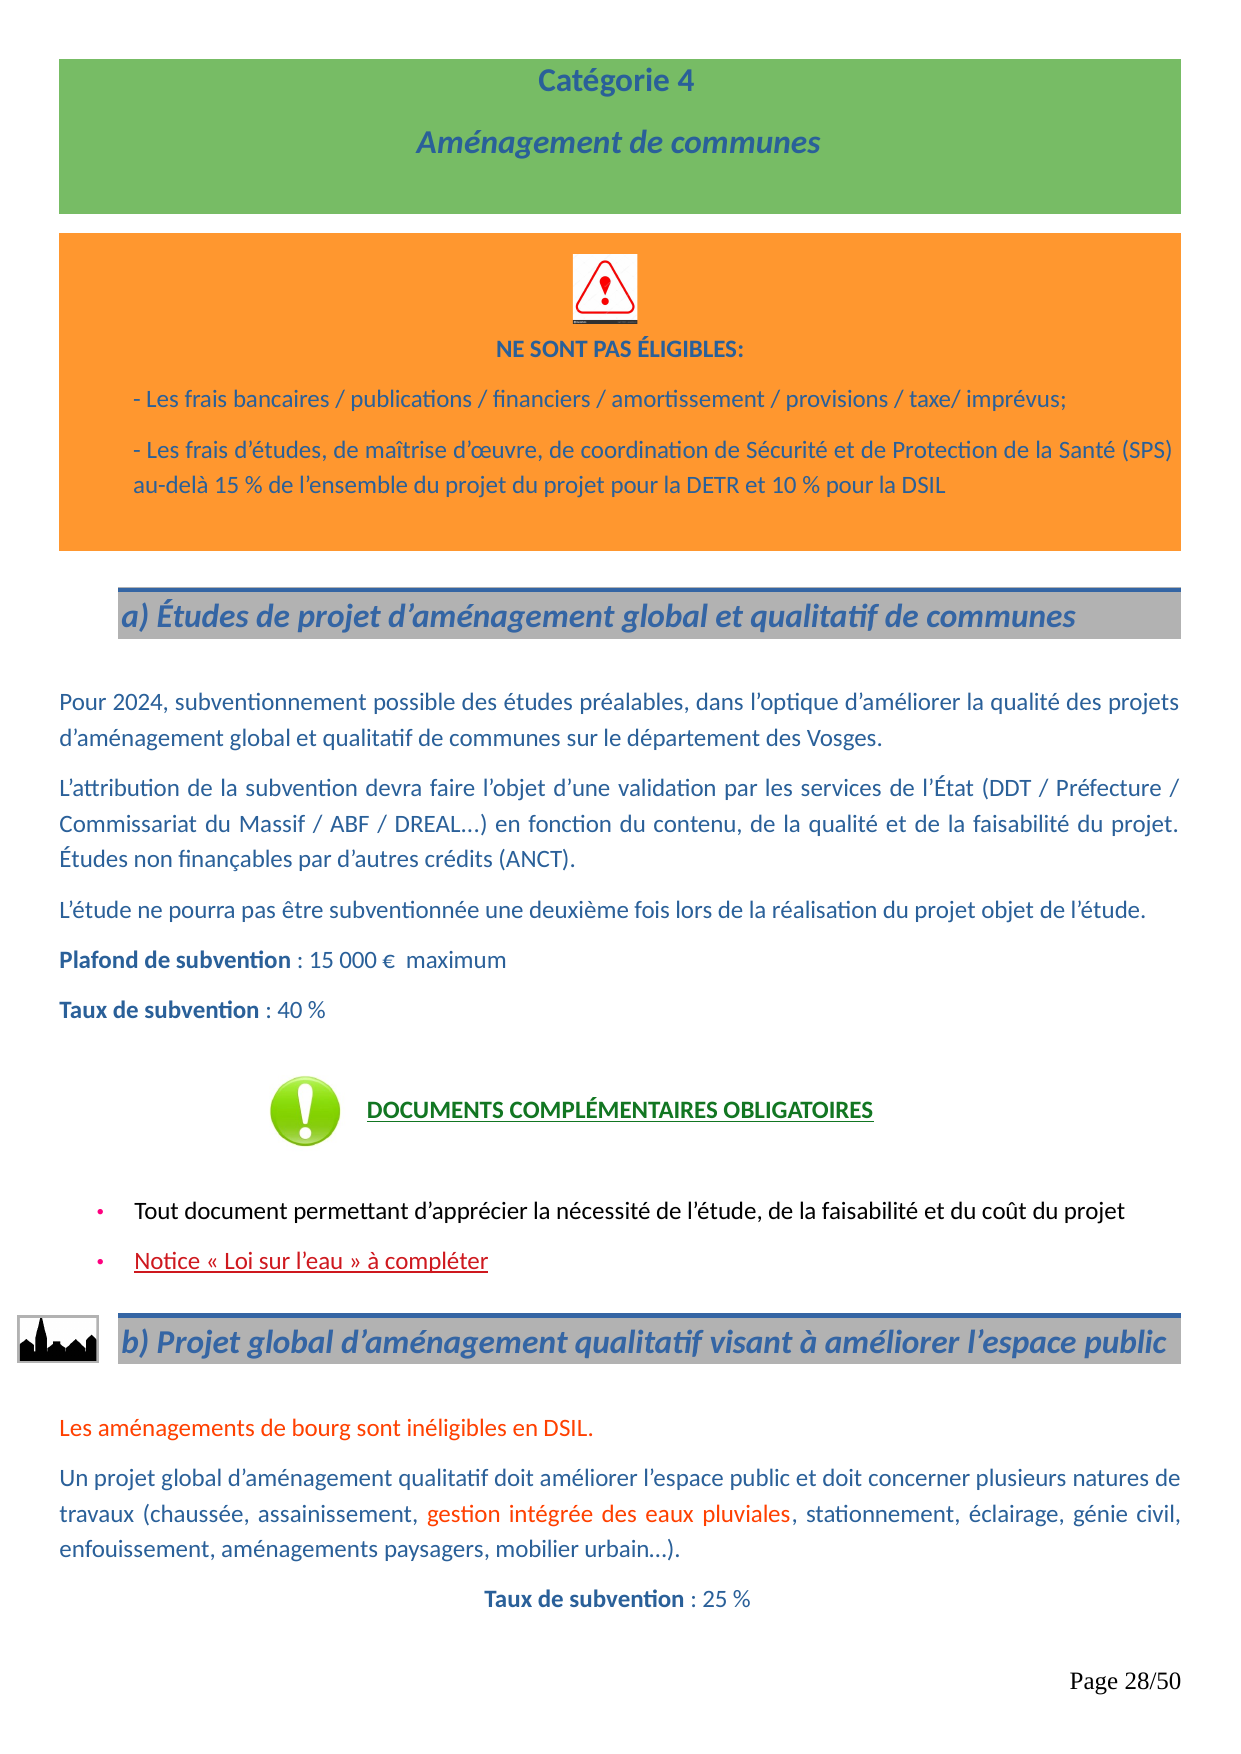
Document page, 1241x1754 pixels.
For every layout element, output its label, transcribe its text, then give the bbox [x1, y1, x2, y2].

text Les aménagements de bourg sont inéligibles en DSIL. [59, 1412, 1181, 1443]
text DOCUMENTS COMPLÉMENTAIRES OBLIGATOIRES [349, 1094, 1181, 1125]
text NE SONT PAS ÉLIGIBLES: [59, 333, 1181, 364]
list Tout document permettant d’apprécier la nécessité de l’étude, de la faisabilité et du coût du projet [97, 1195, 1181, 1226]
text Taux de subvention : 25 % [59, 1583, 1181, 1614]
text - Les frais bancaires / publications / financiers / amortissement / provisions / taxe/ imprévus; [59, 383, 1181, 414]
text L’étude ne pourra pas être subventionnée une deuxième fois lors de la réalisation du projet objet de l’étude. [59, 893, 1181, 924]
text [17, 1315, 99, 1363]
text Un projet global d’aménagement qualitatif doit améliorer l’espace public et doit concerner plusieurs natures de travaux (chaussée, assainissement, gestion intégrée des eaux pluviales, stationnement, éclairage, génie civil, enfouissement, aménagements paysagers, mobilier urbain…). [59, 1462, 1181, 1564]
picture [19, 1318, 97, 1361]
text Pour 2024, subventionnement possible des études préalables, dans l’optique d’améliorer la qualité des projets d’aménagement global et qualitatif de communes sur le département des Vosges. [59, 686, 1181, 753]
picture [572, 254, 638, 324]
text - Les frais d’études, de maîtrise d’œuvre, de coordination de Sécurité et de Protection de la Santé (SPS) au-delà 15 % de l’ensemble du projet du projet pour la DETR et 10 % pour la DSIL [59, 434, 1181, 500]
text L’attribution de la subvention devra faire l’objet d’une validation par les services de l’État (DDT / Préfecture / Commissariat du Massif / ABF / DREAL...) en fonction du contenu, de la qualité et de la faisabilité du projet. Études non finançables par d’autres crédits (ANCT). [59, 772, 1181, 874]
text Plafond de subvention : 15 000 € maximum [59, 944, 1181, 975]
picture [261, 1067, 349, 1155]
text b) Projet global d’aménagement qualitatif visant à améliorer l’espace public [118, 1318, 1181, 1364]
text Taux de subvention : 40 % [59, 994, 1181, 1025]
text [59, 1094, 261, 1125]
list Notice « Loi sur l’eau » à compléter [97, 1245, 1181, 1276]
text Aménagement de communes [59, 121, 1181, 162]
text a) Études de projet d’aménagement global et qualitatif de communes [118, 592, 1181, 639]
text Catégorie 4 [59, 59, 1181, 100]
